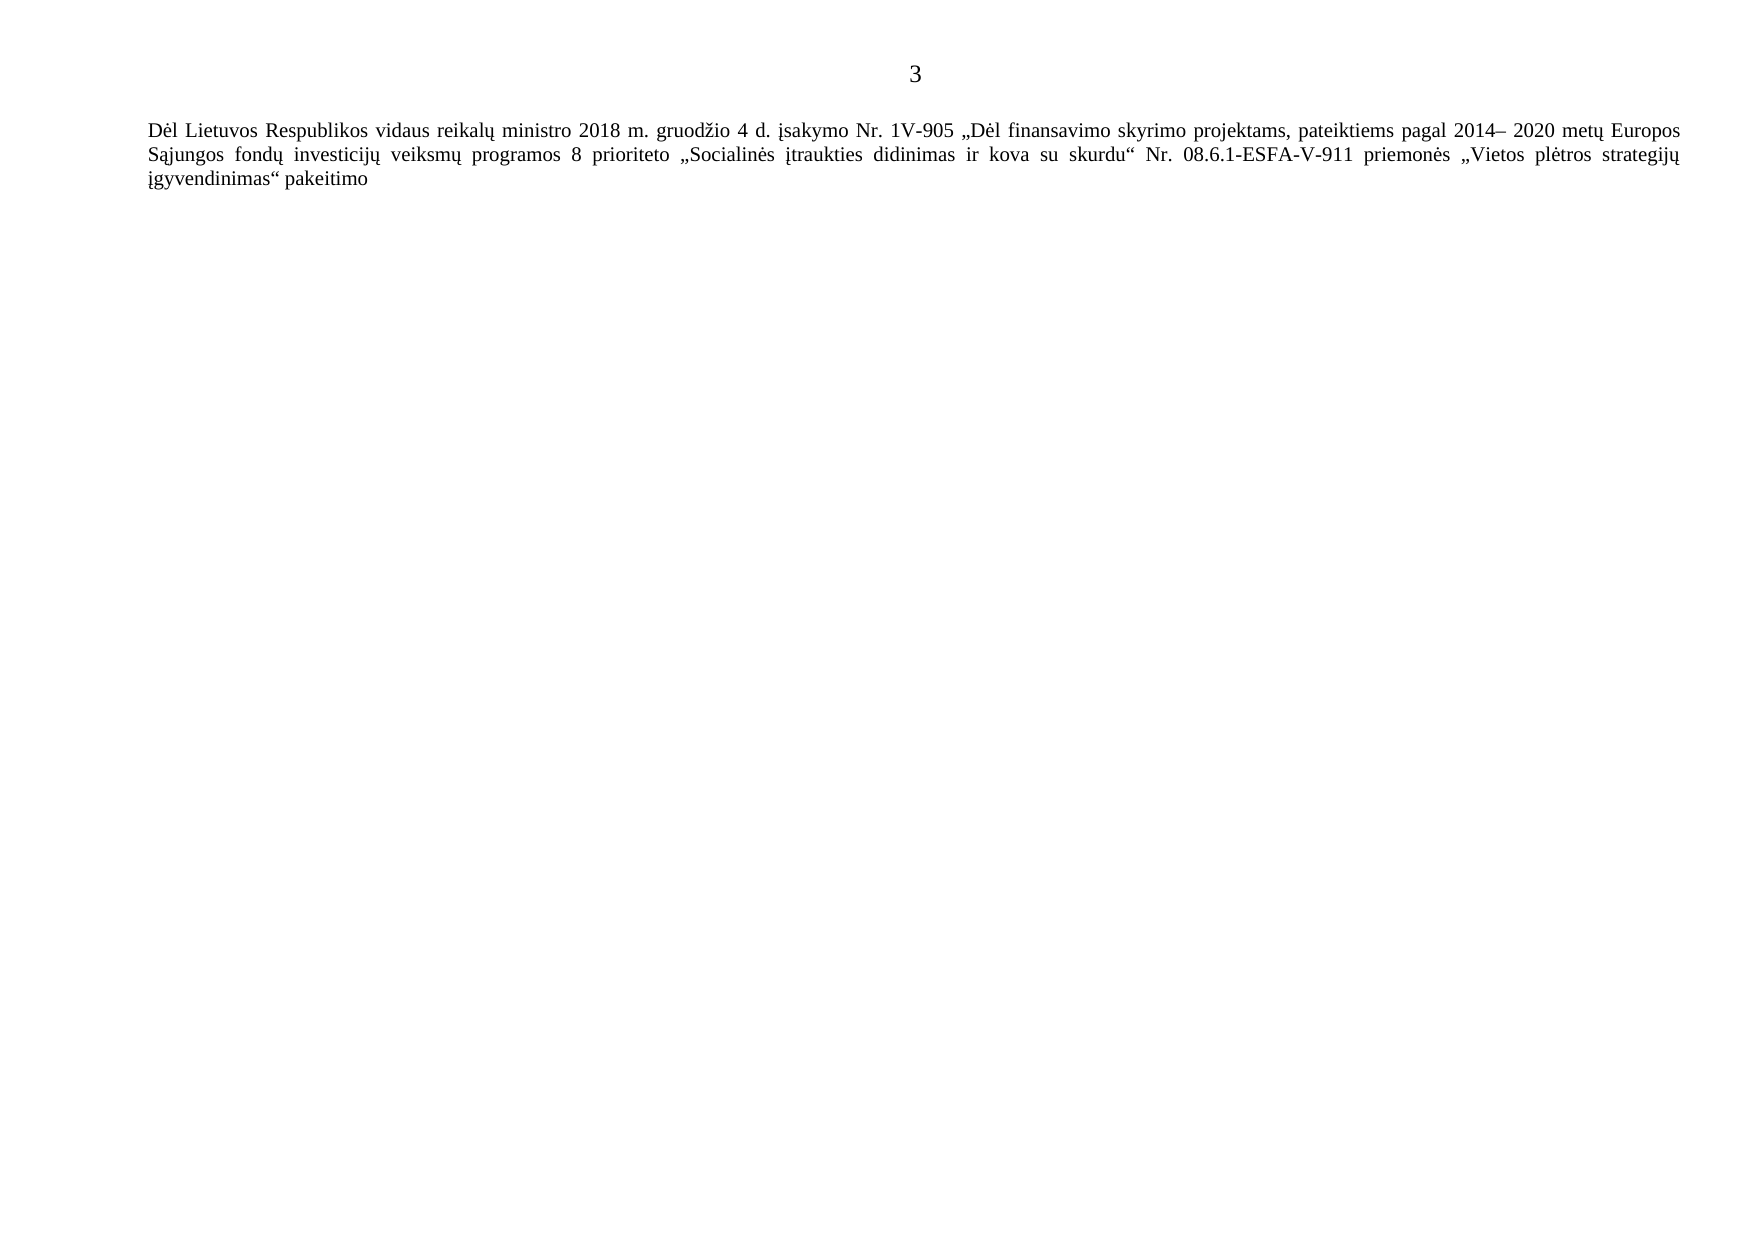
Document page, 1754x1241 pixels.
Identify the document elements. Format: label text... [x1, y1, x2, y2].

text Dėl Lietuvos Respublikos vidaus reikalų ministro 2018 m. gruodžio 4 d. įsakymo Nr. 1V-905 „Dėl finansavimo skyrimo projektams, pateiktiems pagal 2014– 2020 metų Europos Sąjungos fondų investicijų veiksmų programos 8 prioriteto „Socialinės įtraukties didinimas ir kova su skurdu“ Nr. 08.6.1-ESFA-V-911 priemonės „Vietos plėtros strategijų įgyvendinimas“ pakeitimo [148, 118, 1683, 190]
